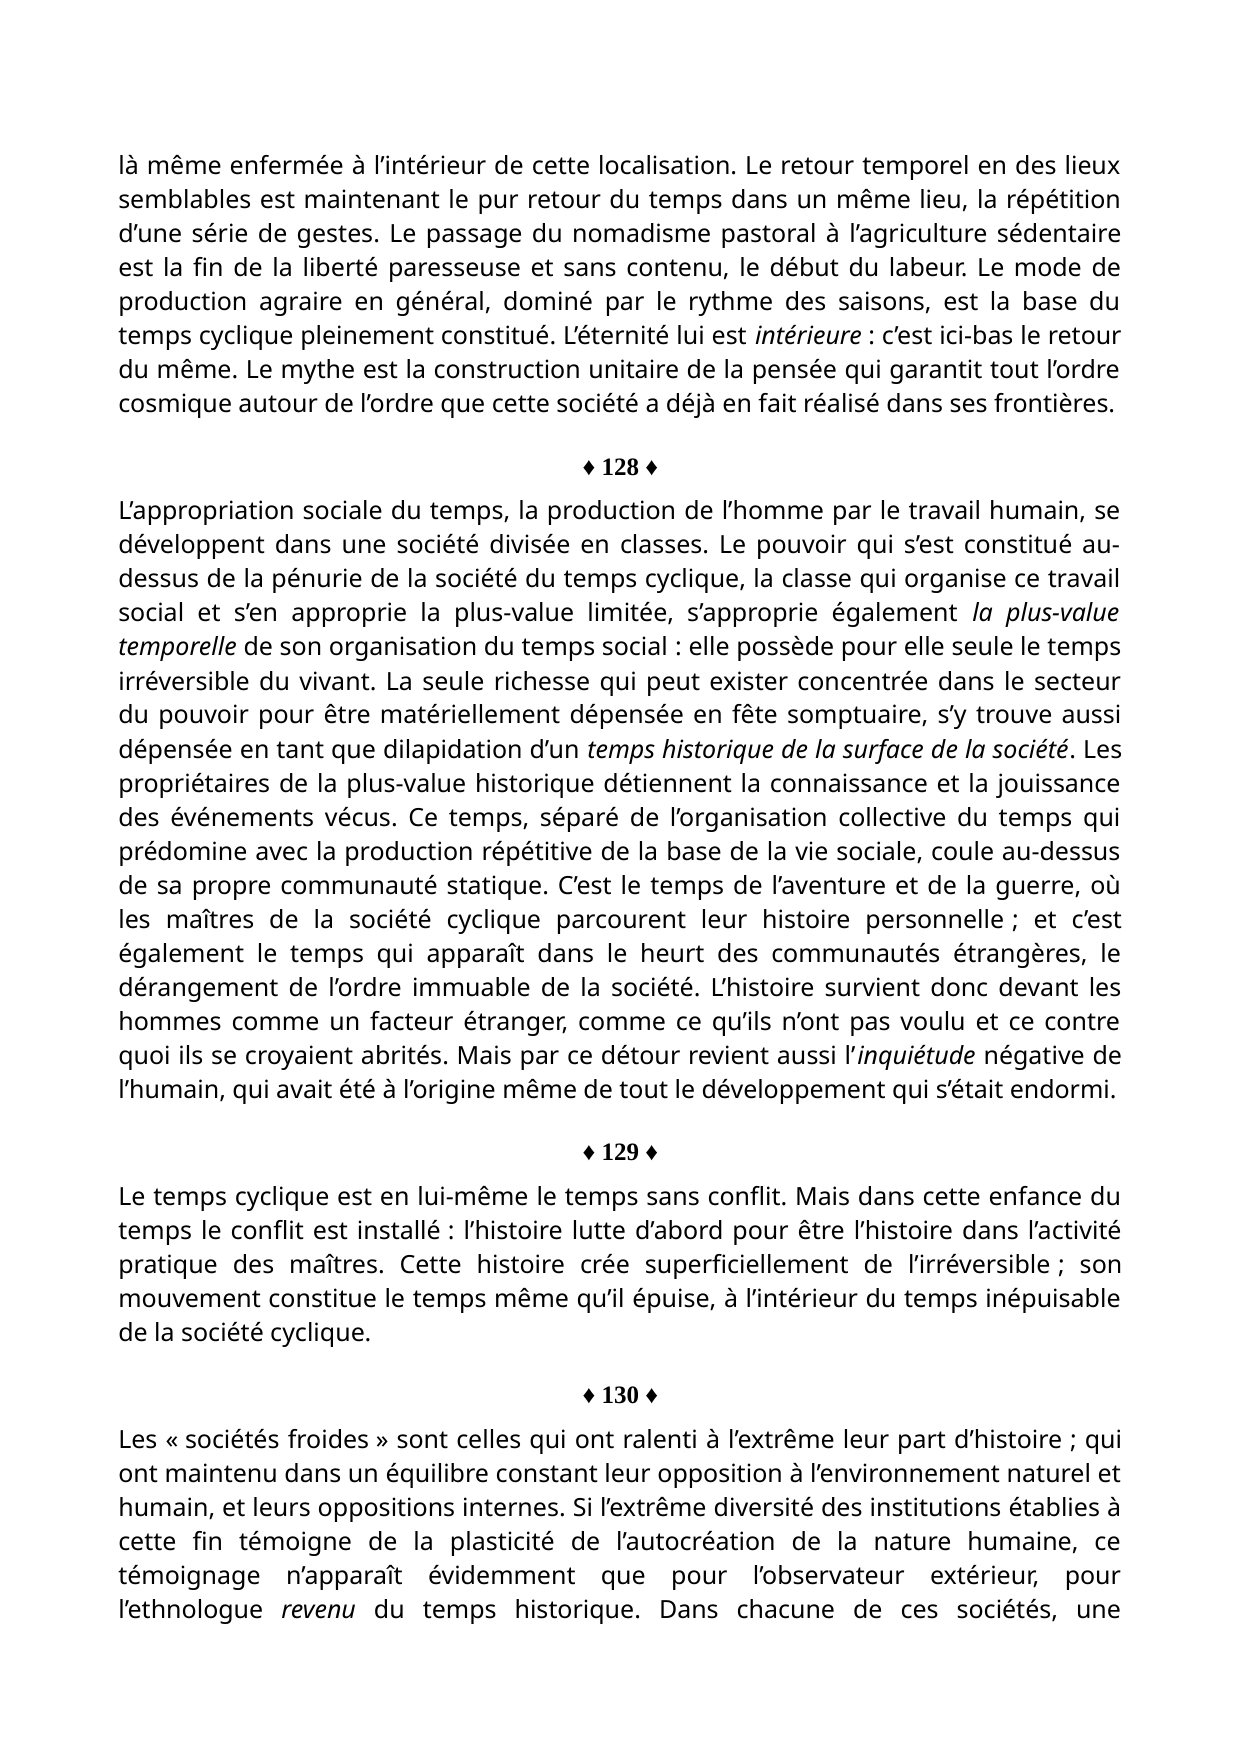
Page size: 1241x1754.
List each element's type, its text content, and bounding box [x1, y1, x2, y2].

subtitle ♦ 128 ♦ [118, 452, 1122, 480]
subtitle ♦ 130 ♦ [118, 1380, 1122, 1409]
text Les « sociétés froides » sont celles qui ont ralenti à l’extrême leur part d’histoire ; qui ont maintenu dans un équilibre constant leur opposition à l’environnement naturel et humain, et leurs oppositions internes. Si l’extrême diversité des institutions établies à cette fin témoigne de la plasticité de l’autocréation de la nature humaine, ce témoignage n’apparaît évidemment que pour l’observateur extérieur, pour l’ethnologue revenu du temps historique. Dans chacune de ces sociétés, une [118, 1422, 1122, 1626]
text là même enfermée à l’intérieur de cette localisation. Le retour temporel en des lieux semblables est maintenant le pur retour du temps dans un même lieu, la répétition d’une série de gestes. Le passage du nomadisme pastoral à l’agriculture sédentaire est la fin de la liberté paresseuse et sans contenu, le début du labeur. Le mode de production agraire en général, dominé par le rythme des saisons, est la base du temps cyclique pleinement constitué. L’éternité lui est intérieure : c’est ici-bas le retour du même. Le mythe est la construction unitaire de la pensée qui garantit tout l’ordre cosmique autour de l’ordre que cette société a déjà en fait réalisé dans ses frontières. [118, 148, 1122, 420]
text L’appropriation sociale du temps, la production de l’homme par le travail humain, se développent dans une société divisée en classes. Le pouvoir qui s’est constitué au-dessus de la pénurie de la société du temps cyclique, la classe qui organise ce travail social et s’en approprie la plus-value limitée, s’approprie également la plus-value temporelle de son organisation du temps social : elle possède pour elle seule le temps irréversible du vivant. La seule richesse qui peut exister concentrée dans le secteur du pouvoir pour être matériellement dépensée en fête somptuaire, s’y trouve aussi dépensée en tant que dilapidation d’un temps historique de la surface de la société. Les propriétaires de la plus-value historique détiennent la connaissance et la jouissance des événements vécus. Ce temps, séparé de l’organisation collective du temps qui prédomine avec la production répétitive de la base de la vie sociale, coule au-dessus de sa propre communauté statique. C’est le temps de l’aventure et de la guerre, où les maîtres de la société cyclique parcourent leur histoire personnelle ; et c’est également le temps qui apparaît dans le heurt des communautés étrangères, le dérangement de l’ordre immuable de la société. L’histoire survient donc devant les hommes comme un facteur étranger, comme ce qu’ils n’ont pas voulu et ce contre quoi ils se croyaient abrités. Mais par ce détour revient aussi l’inquiétude négative de l’humain, qui avait été à l’origine même de tout le développement qui s’était endormi. [118, 493, 1122, 1106]
subtitle ♦ 129 ♦ [118, 1137, 1122, 1166]
text Le temps cyclique est en lui-même le temps sans conflit. Mais dans cette enfance du temps le conflit est installé : l’histoire lutte d’abord pour être l’histoire dans l’activité pratique des maîtres. Cette histoire crée superficiellement de l’irréversible ; son mouvement constitue le temps même qu’il épuise, à l’intérieur du temps inépuisable de la société cyclique. [118, 1179, 1122, 1349]
